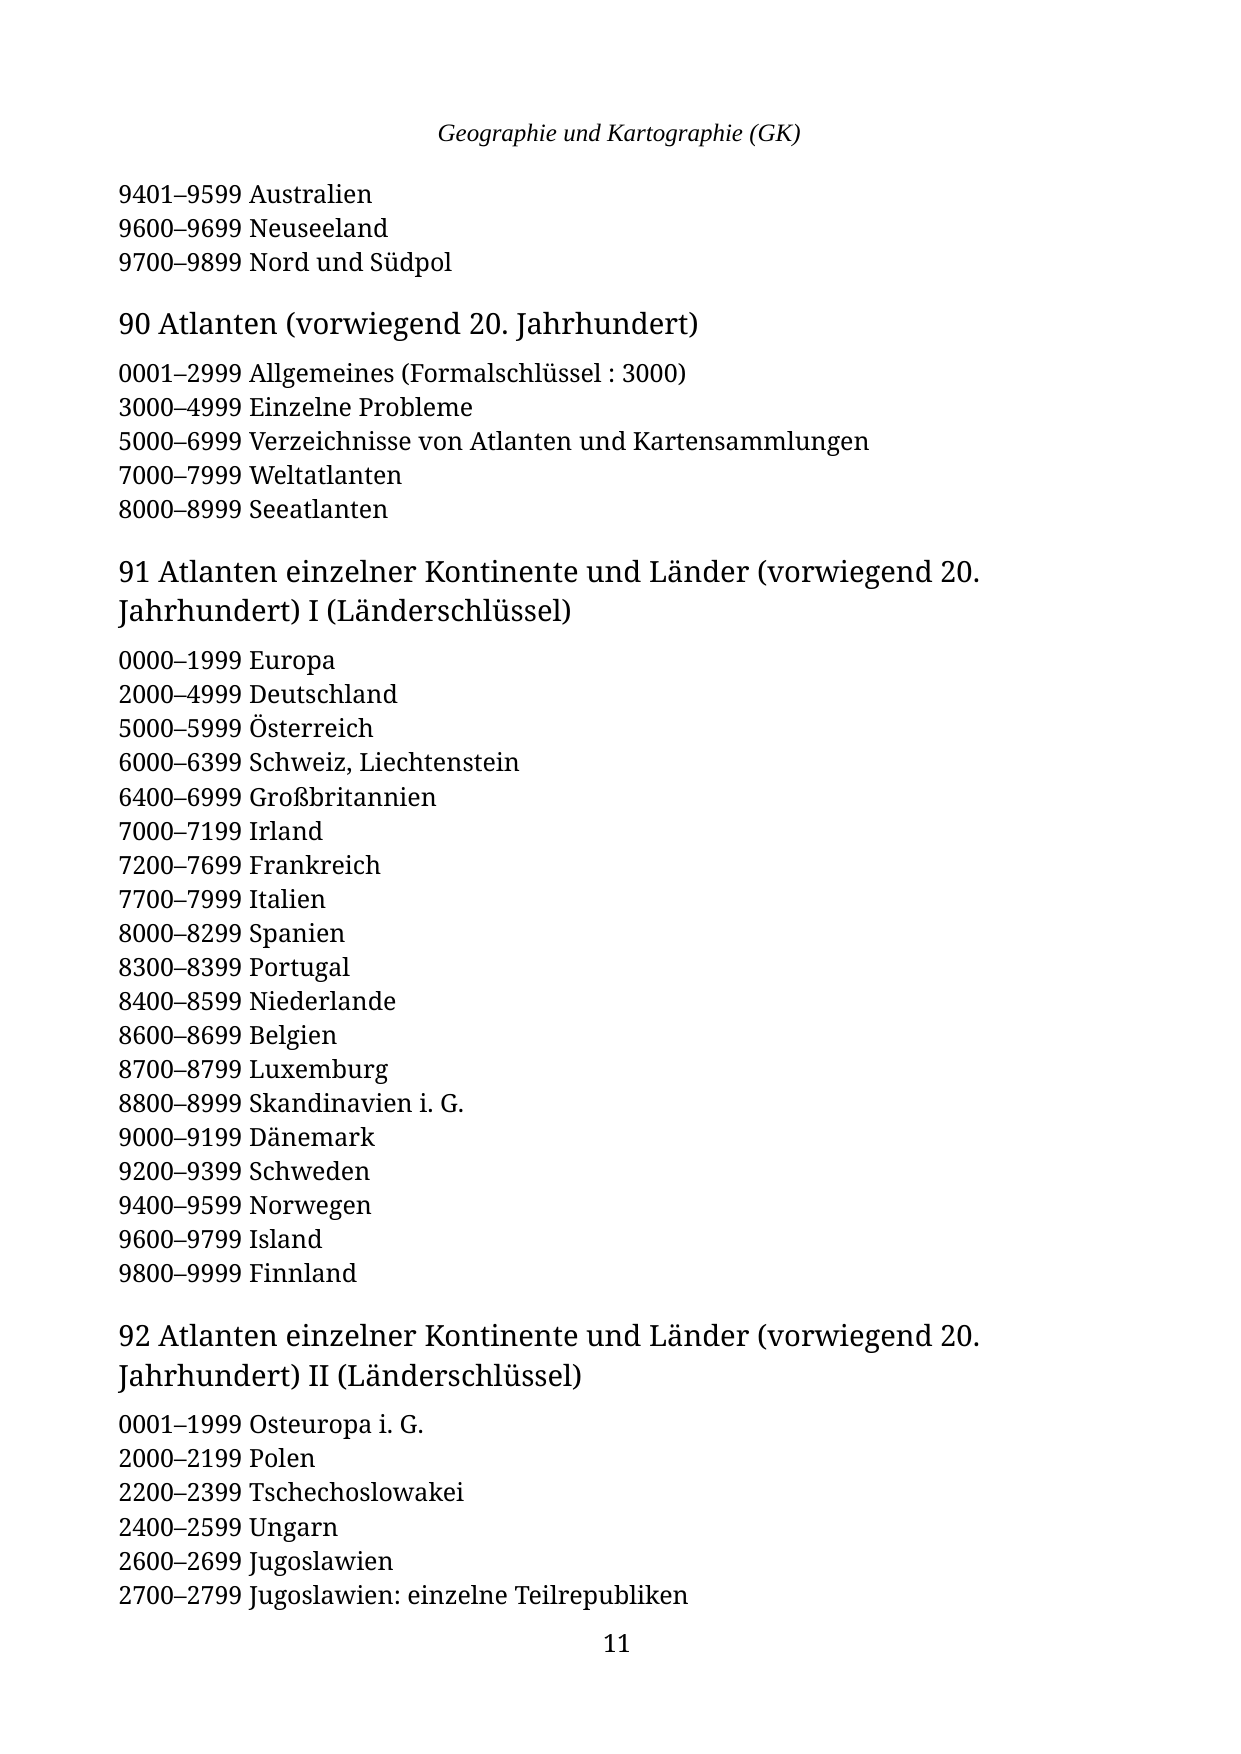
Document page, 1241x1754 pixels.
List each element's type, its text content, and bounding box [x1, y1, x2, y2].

text 2700–2799 Jugoslawien: einzelne Teilrepubliken [118, 1577, 1122, 1611]
text 6000–6399 Schweiz, Liechtenstein [118, 745, 1122, 779]
text 3000–4999 Einzelne Probleme [118, 390, 1122, 424]
text 7000–7199 Irland [118, 813, 1122, 847]
text 6400–6999 Großbritannien [118, 779, 1122, 813]
text 5000–6999 Verzeichnisse von Atlanten­ und Kartensammlungen [118, 424, 1122, 458]
text 8400–8599 Niederlande [118, 983, 1122, 1018]
text 7000–7999 Weltatlanten [118, 458, 1122, 492]
text 2200–2399 Tschechoslowakei [118, 1475, 1122, 1509]
text 9400–9599 Norwegen [118, 1188, 1122, 1222]
text 9800–9999 Finnland [118, 1256, 1122, 1290]
text 0001–2999 Allgemeines (Formalschlüssel : 3000) [118, 356, 1122, 390]
text 8600–8699 Belgien [118, 1018, 1122, 1052]
text 2600–2699 Jugoslawien [118, 1543, 1122, 1577]
text 8000–8999 Seeatlanten [118, 492, 1122, 526]
subtitle 90 Atlanten (vorwiegend 20. Jahrhundert) [118, 303, 1122, 343]
text 9600–9699 Neuseeland [118, 210, 1122, 244]
text 8300–8399 Portugal [118, 949, 1122, 983]
text 0001–1999 Osteuropa i. G. [118, 1407, 1122, 1441]
text 9700–9899 Nord­ und Südpol [118, 244, 1122, 278]
text 2000–2199 Polen [118, 1441, 1122, 1475]
text 9200–9399 Schweden [118, 1154, 1122, 1188]
text 9000–9199 Dänemark [118, 1120, 1122, 1154]
text 7700–7999 Italien [118, 881, 1122, 915]
text 2400–2599 Ungarn [118, 1509, 1122, 1543]
text 5000–5999 Österreich [118, 711, 1122, 745]
text 8800–8999 Skandinavien i. G. [118, 1086, 1122, 1120]
text 8700–8799 Luxemburg [118, 1052, 1122, 1086]
text 9600–9799 Island [118, 1222, 1122, 1256]
text 7200–7699 Frankreich [118, 847, 1122, 881]
text 2000–4999 Deutschland [118, 677, 1122, 711]
subtitle 92 Atlanten einzelner Kontinente und Länder (vorwiegend 20. Jahrhundert) II (Länderschlüssel) [118, 1315, 1122, 1394]
text 9401–9599 Australien [118, 176, 1122, 210]
text 8000–8299 Spanien [118, 915, 1122, 949]
subtitle 91 Atlanten einzelner Kontinente und Länder (vorwiegend 20. Jahrhundert) I (Länderschlüssel) [118, 551, 1122, 630]
text 0000–1999 Europa [118, 643, 1122, 677]
